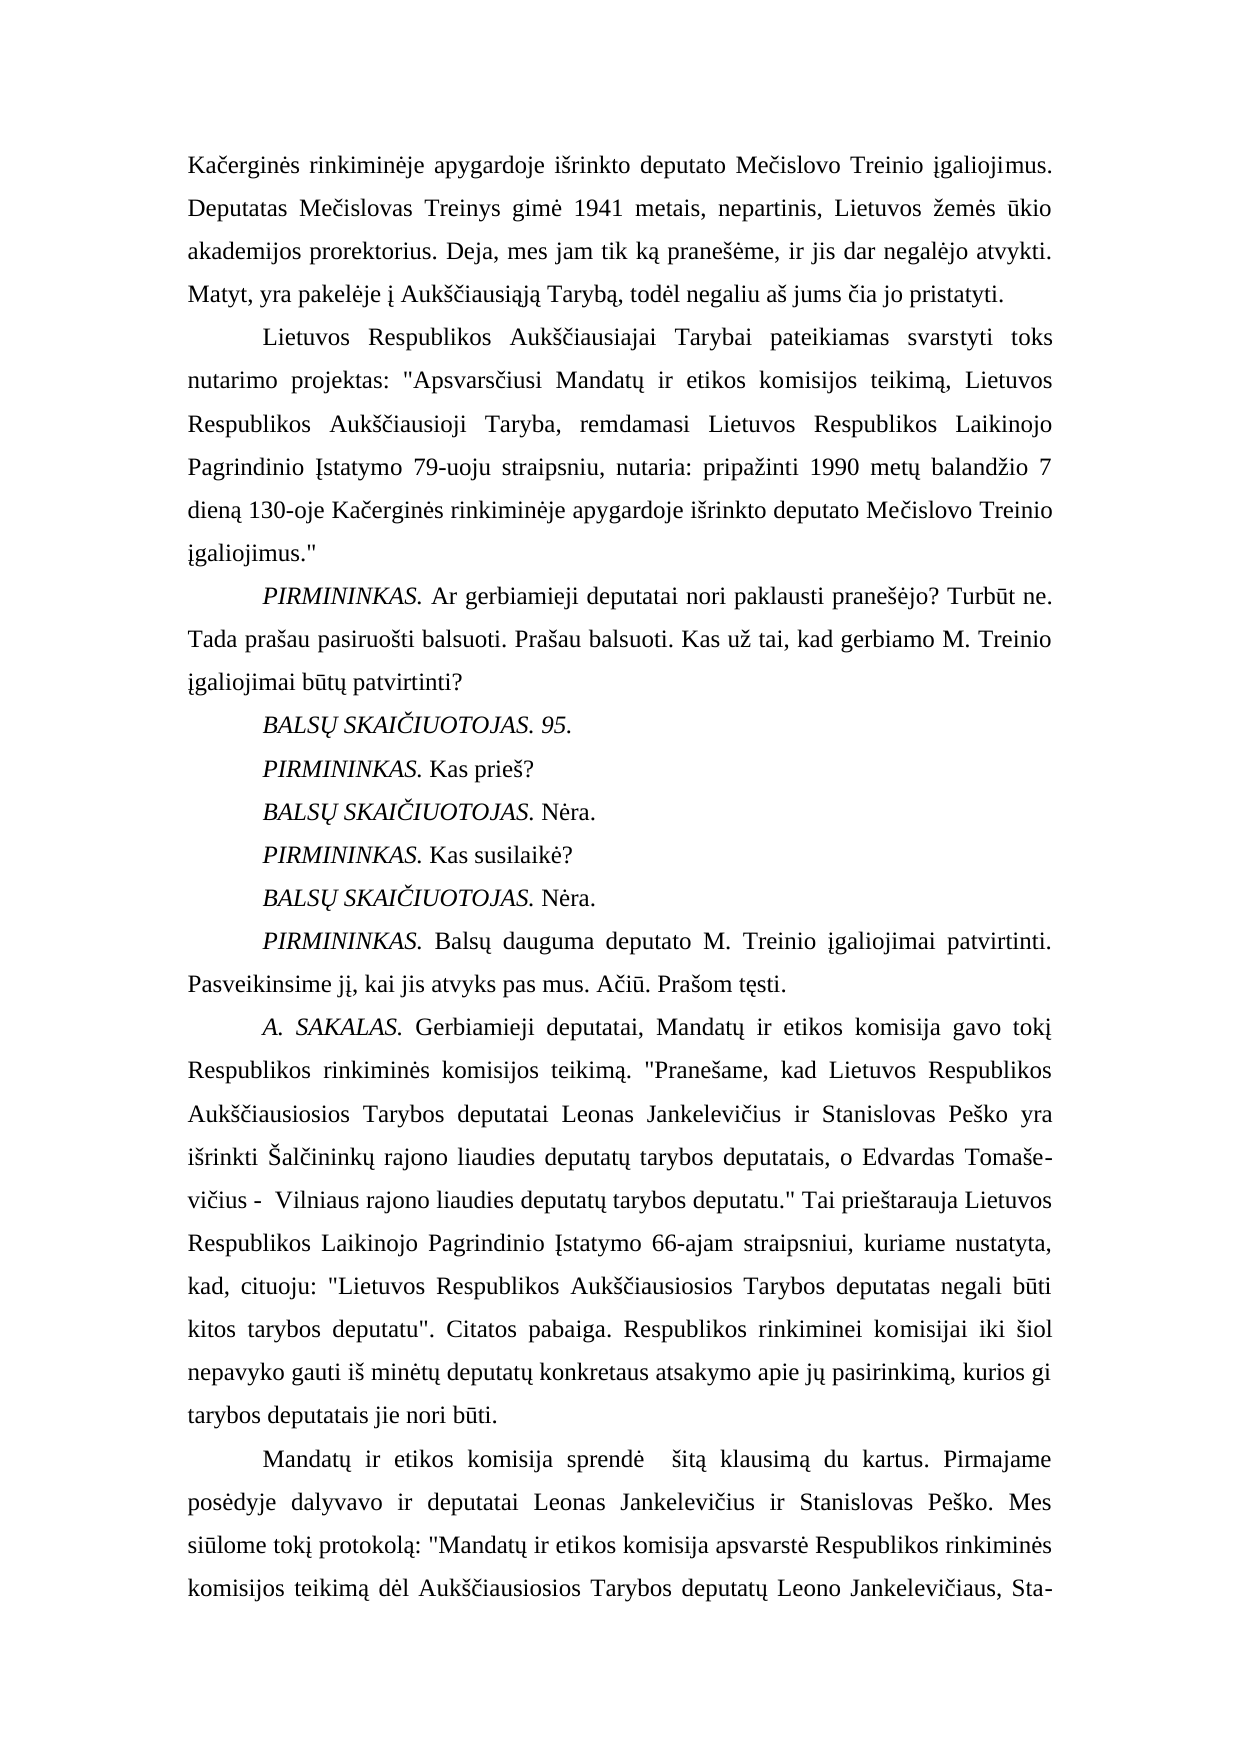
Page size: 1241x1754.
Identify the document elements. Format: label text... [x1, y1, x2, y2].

text Pirmininkas. Kas susilaikė? [187, 840, 1053, 869]
text Pirmininkas. Ar gerbiamieji deputatai nori paklausti pranešė­jo? Turbūt ne. Tada prašau pasiruošti balsuoti. Prašau balsuoti. Kas už tai, kad gerbiamo M. Treinio įgaliojimai būtų pa­tvirtinti? [187, 581, 1053, 696]
text Mandatų ir etikos komisija sprendė šitą klausimą du kartus. Pirmajame posėdyje dalyvavo ir deputatai Leonas Jankelevičius ir Stanislovas Peško. Mes siūlome tokį protokolą: "Mandatų ir eti­kos komisija apsvarstė Respublikos rinkiminės komisijos teikimą dėl Aukščiausiosios Tarybos deputatų Leono Jankelevičiaus, Sta­ [187, 1444, 1053, 1602]
text Lietuvos Respublikos Aukščiausiajai Tarybai pateikiamas svars­tyti toks nutarimo projektas: "Apsvarsčiusi Mandatų ir etikos ko­misijos teikimą, Lietuvos Respublikos Aukščiausioji Taryba, rem­damasi Lietuvos Respublikos Laikinojo Pagrindinio Įstatymo 79-uoju straipsniu, nutaria: pripažinti 1990 metų balandžio 7 dieną 130-oje Kačerginės rinkiminėje apygardoje išrinkto deputato Me­čislovo Treinio įgaliojimus." [187, 322, 1053, 567]
text Kačerginės rin­kiminėje apygardoje išrinkto deputato Mečislovo Treinio įgalioji­mus. Deputatas Mečislovas Treinys gimė 1941 metais, nepartinis, Lietuvos žemės ūkio akademijos prorektorius. Deja, mes jam tik ką pranešėme, ir jis dar negalėjo atvykti. Matyt, yra pakelėje į Aukščiausiąją Tarybą, todėl negaliu aš jums čia jo pristatyti. [187, 150, 1053, 308]
text Pirmininkas. Kas prieš? [187, 754, 1053, 782]
text Balsų skaičiuotojas. Nėra. [187, 797, 1053, 826]
text A. Sakalas. Gerbiamieji deputatai, Mandatų ir etikos komisija gavo tokį Respublikos rinkiminės komisijos teikimą. "Pranešame, kad Lietuvos Respublikos Aukščiausiosios Tarybos deputatai Leo­nas Jankelevičius ir Stanislovas Peško yra išrinkti Šalčininkų rajono liaudies deputatų tarybos deputatais, o Edvardas Tomaše­vičius - Vilniaus rajono liaudies deputatų tarybos deputatu." Tai prieštarauja Lietuvos Respublikos Laikinojo Pagrindinio Įstatymo 66-ajam straipsniui, kuriame nustatyta, kad, cituoju: "Lietuvos Respublikos Aukščiausiosios Tarybos deputatas negali būti kitos tarybos deputatu". Citatos pabaiga. Respublikos rinkiminei ko­misijai iki šiol nepavyko gauti iš minėtų deputatų konkretaus atsakymo apie jų pasirinkimą, kurios gi tarybos deputatais jie nori būti. [187, 1012, 1053, 1429]
text Balsų skaičiuotojas. 95. ­ [187, 711, 1053, 739]
text Balsų skaičiuotojas. Nėra. [187, 883, 1053, 912]
text Pirmininkas. Balsų dauguma deputato M. Treinio įgaliojimai patvirtinti. Pasveikinsime jį, kai jis atvyks pas mus. Ačiū. Pra­šom tęsti. [187, 926, 1053, 998]
